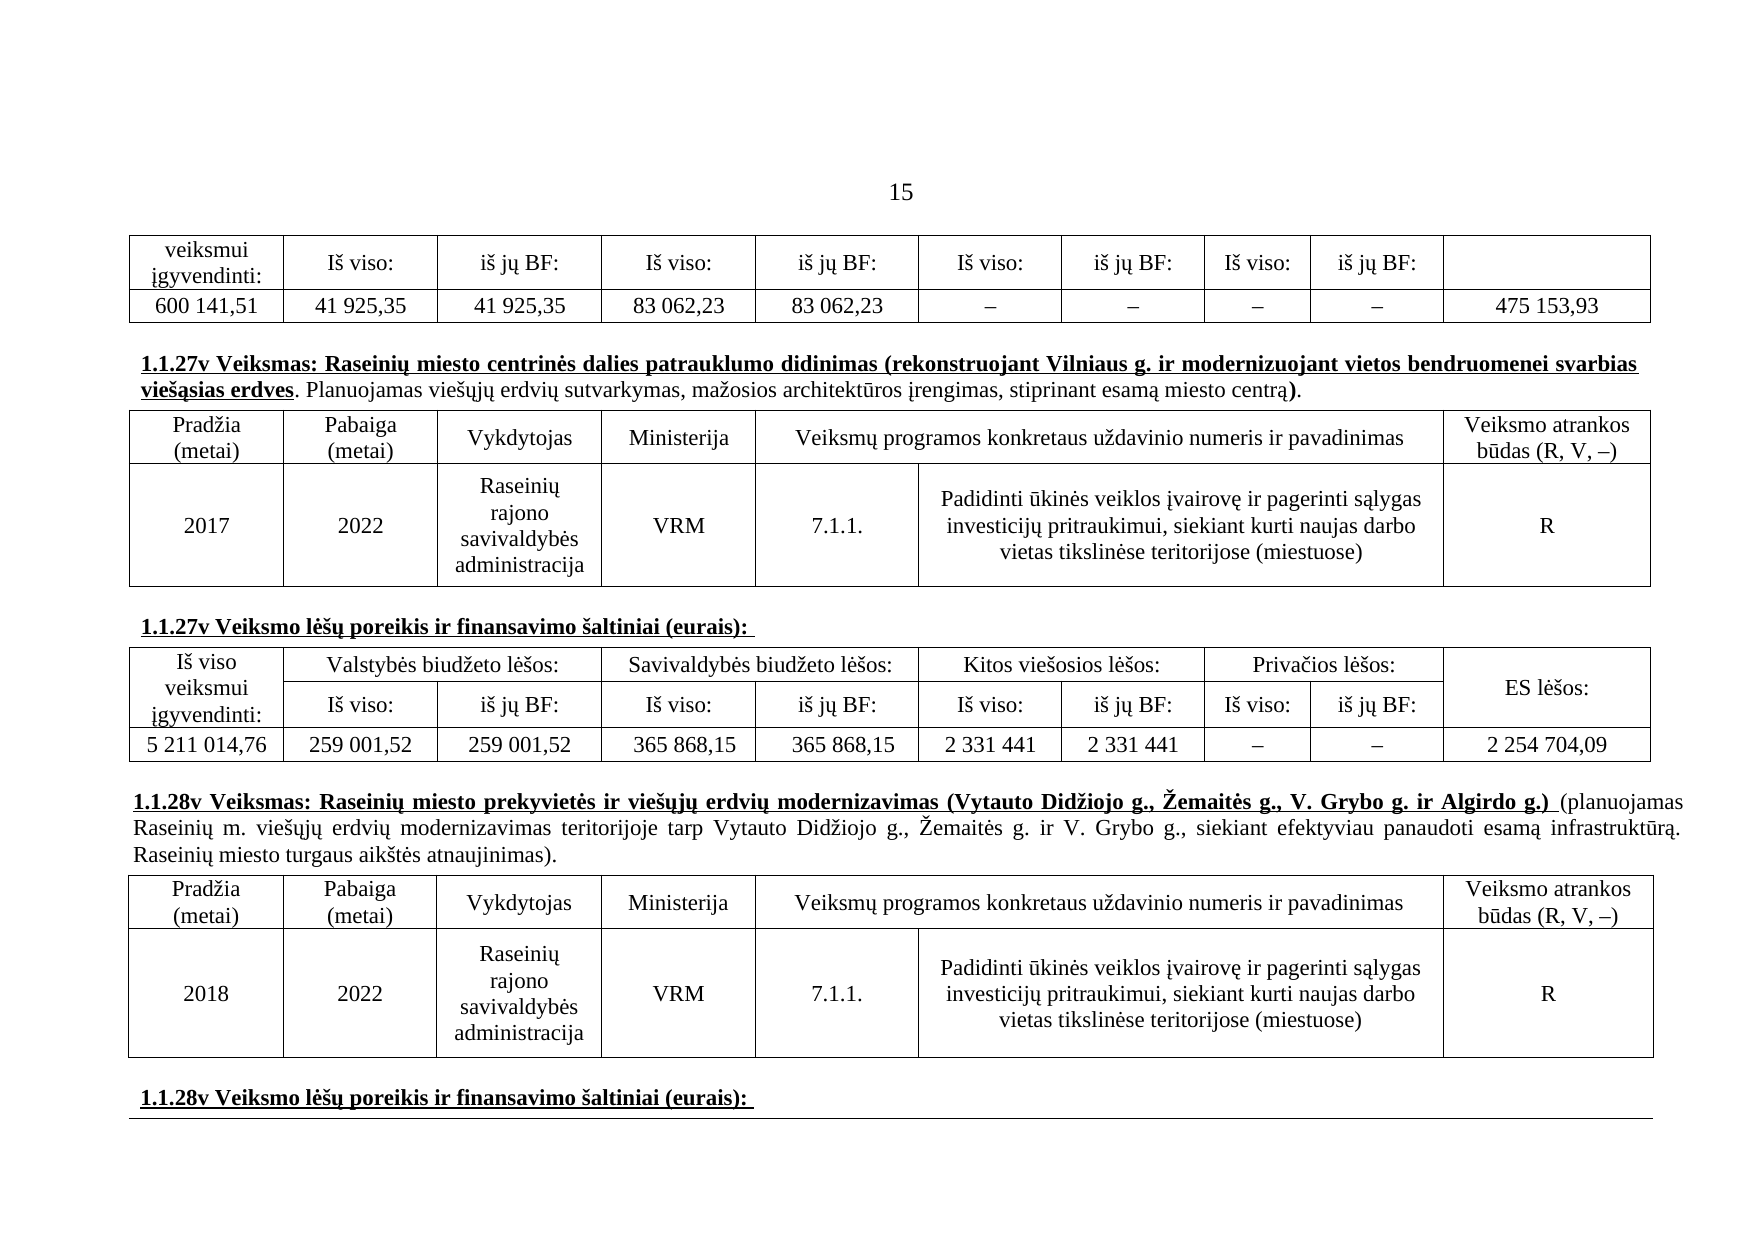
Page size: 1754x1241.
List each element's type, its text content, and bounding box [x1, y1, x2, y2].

table_cell iš jų BF: [1062, 236, 1204, 288]
table_cell Iš viso: [602, 682, 755, 727]
table_cell Padidinti ūkinės veiklos įvairovę ir pagerinti sąlygas investicijų pritraukimui, siekiant kurti naujas darbo vietas tikslinėse teritorijose (miestuose) [919, 929, 1443, 1057]
table_cell 7.1.1. [756, 464, 918, 586]
table_cell VRM [602, 464, 755, 586]
table_cell 83 062,23 [756, 290, 918, 322]
table_header Pradžia (metai) [129, 876, 283, 928]
table_cell veiksmui įgyvendinti: [130, 236, 283, 288]
table_header Veiksmų programos konkretaus uždavinio numeris ir pavadinimas [756, 876, 1443, 928]
table_cell 1.1.27v Veiksmo lėšų poreikis ir finansavimo šaltiniai (eurais): [129, 587, 1650, 647]
table_cell Veiksmo atrankos būdas (R, V, –) [1444, 411, 1650, 463]
table_cell 475 153,93 [1444, 290, 1650, 322]
table_cell R [1444, 464, 1650, 586]
table_cell Pabaiga (metai) [284, 411, 437, 463]
table_cell iš jų BF: [438, 682, 601, 727]
table_cell Iš viso: [602, 236, 755, 288]
table_cell 83 062,23 [602, 290, 755, 322]
table_cell – [1311, 728, 1443, 761]
table_cell Iš viso: [1205, 236, 1310, 288]
table_cell 2022 [284, 464, 437, 586]
table_header Ministerija [602, 876, 755, 928]
table_cell iš jų BF: [756, 236, 918, 288]
table_cell 259 001,52 [438, 728, 601, 761]
table_cell 1.1.27v Veiksmas: Raseinių miesto centrinės dalies patrauklumo didinimas (rekonstruojant Vilniaus g. ir modernizuojant vietos bendruomenei svarbias viešąsias erdves. Planuojamas viešųjų erdvių sutvarkymas, mažosios architektūros įrengimas, stiprinant esamą miesto centrą). [129, 323, 1650, 409]
table_cell 365 868,15 [756, 728, 918, 761]
table_cell – [919, 290, 1061, 322]
table_cell Pradžia (metai) [130, 411, 283, 463]
table_cell iš jų BF: [1311, 236, 1443, 288]
table_cell Kitos viešosios lėšos: [919, 648, 1204, 681]
table_cell 2 331 441 [1062, 728, 1204, 761]
table_cell 600 141,51 [130, 290, 283, 322]
table_cell 365 868,15 [602, 728, 755, 761]
table_cell Vykdytojas [438, 411, 601, 463]
table_cell Raseinių rajono savivaldybės administracija [438, 464, 601, 586]
table_cell 1.1.28v Veiksmo lėšų poreikis ir finansavimo šaltiniai (eurais): [129, 1058, 1653, 1118]
table_cell Valstybės biudžeto lėšos: [284, 648, 601, 681]
table_cell 41 925,35 [438, 290, 601, 322]
table_cell Ministerija [602, 411, 755, 463]
table_cell 5 211 014,76 [130, 728, 283, 761]
table_cell Iš viso veiksmui įgyvendinti: [130, 648, 283, 727]
table_cell Veiksmų programos konkretaus uždavinio numeris ir pavadinimas [756, 411, 1443, 463]
table_cell iš jų BF: [438, 236, 601, 288]
table_cell iš jų BF: [1062, 682, 1204, 727]
table_cell iš jų BF: [1311, 682, 1443, 727]
table_cell 2018 [129, 929, 283, 1057]
table_cell 2017 [130, 464, 283, 586]
table_header Vykdytojas [437, 876, 601, 928]
table_cell VRM [602, 929, 755, 1057]
table_cell 2022 [284, 929, 436, 1057]
table_cell Privačios lėšos: [1205, 648, 1443, 681]
table_cell Raseinių rajono savivaldybės administracija [437, 929, 601, 1057]
table_cell 7.1.1. [756, 929, 918, 1057]
table_cell Iš viso: [284, 236, 437, 288]
table_cell – [1062, 290, 1204, 322]
table_header Veiksmo atrankos būdas (R, V, –) [1444, 876, 1653, 928]
table_cell R [1444, 929, 1653, 1057]
table_cell 2 254 704,09 [1444, 728, 1650, 761]
table_cell ES lėšos: [1444, 648, 1650, 727]
table_cell [1444, 236, 1650, 288]
table_cell Savivaldybės biudžeto lėšos: [602, 648, 918, 681]
table_cell Padidinti ūkinės veiklos įvairovę ir pagerinti sąlygas investicijų pritraukimui, siekiant kurti naujas darbo vietas tikslinėse teritorijose (miestuose) [919, 464, 1443, 586]
table_cell – [1205, 290, 1310, 322]
table_cell iš jų BF: [756, 682, 918, 727]
table_cell Iš viso: [284, 682, 437, 727]
text 1.1.28v Veiksmas: Raseinių miesto prekyvietės ir viešųjų erdvių modernizavimas (Vytauto Didžiojo g., Žemaitės g., V. Grybo g. ir Algirdo g.) (planuojamas Raseinių m. viešųjų erdvių modernizavimas teritorijoje tarp Vytauto Didžiojo g., Žemaitės g. ir V. Grybo g., siekiant efektyviau panaudoti esamą infrastruktūrą. Raseinių miesto turgaus aikštės atnaujinimas). [133, 788, 1683, 867]
table_cell Iš viso: [919, 236, 1061, 288]
table_cell – [1311, 290, 1443, 322]
table_cell Iš viso: [1205, 682, 1310, 727]
table_cell – [1205, 728, 1310, 761]
table_cell 259 001,52 [284, 728, 437, 761]
table_cell 2 331 441 [919, 728, 1061, 761]
table_cell Iš viso: [919, 682, 1061, 727]
table_cell 41 925,35 [284, 290, 437, 322]
table_header Pabaiga (metai) [284, 876, 436, 928]
